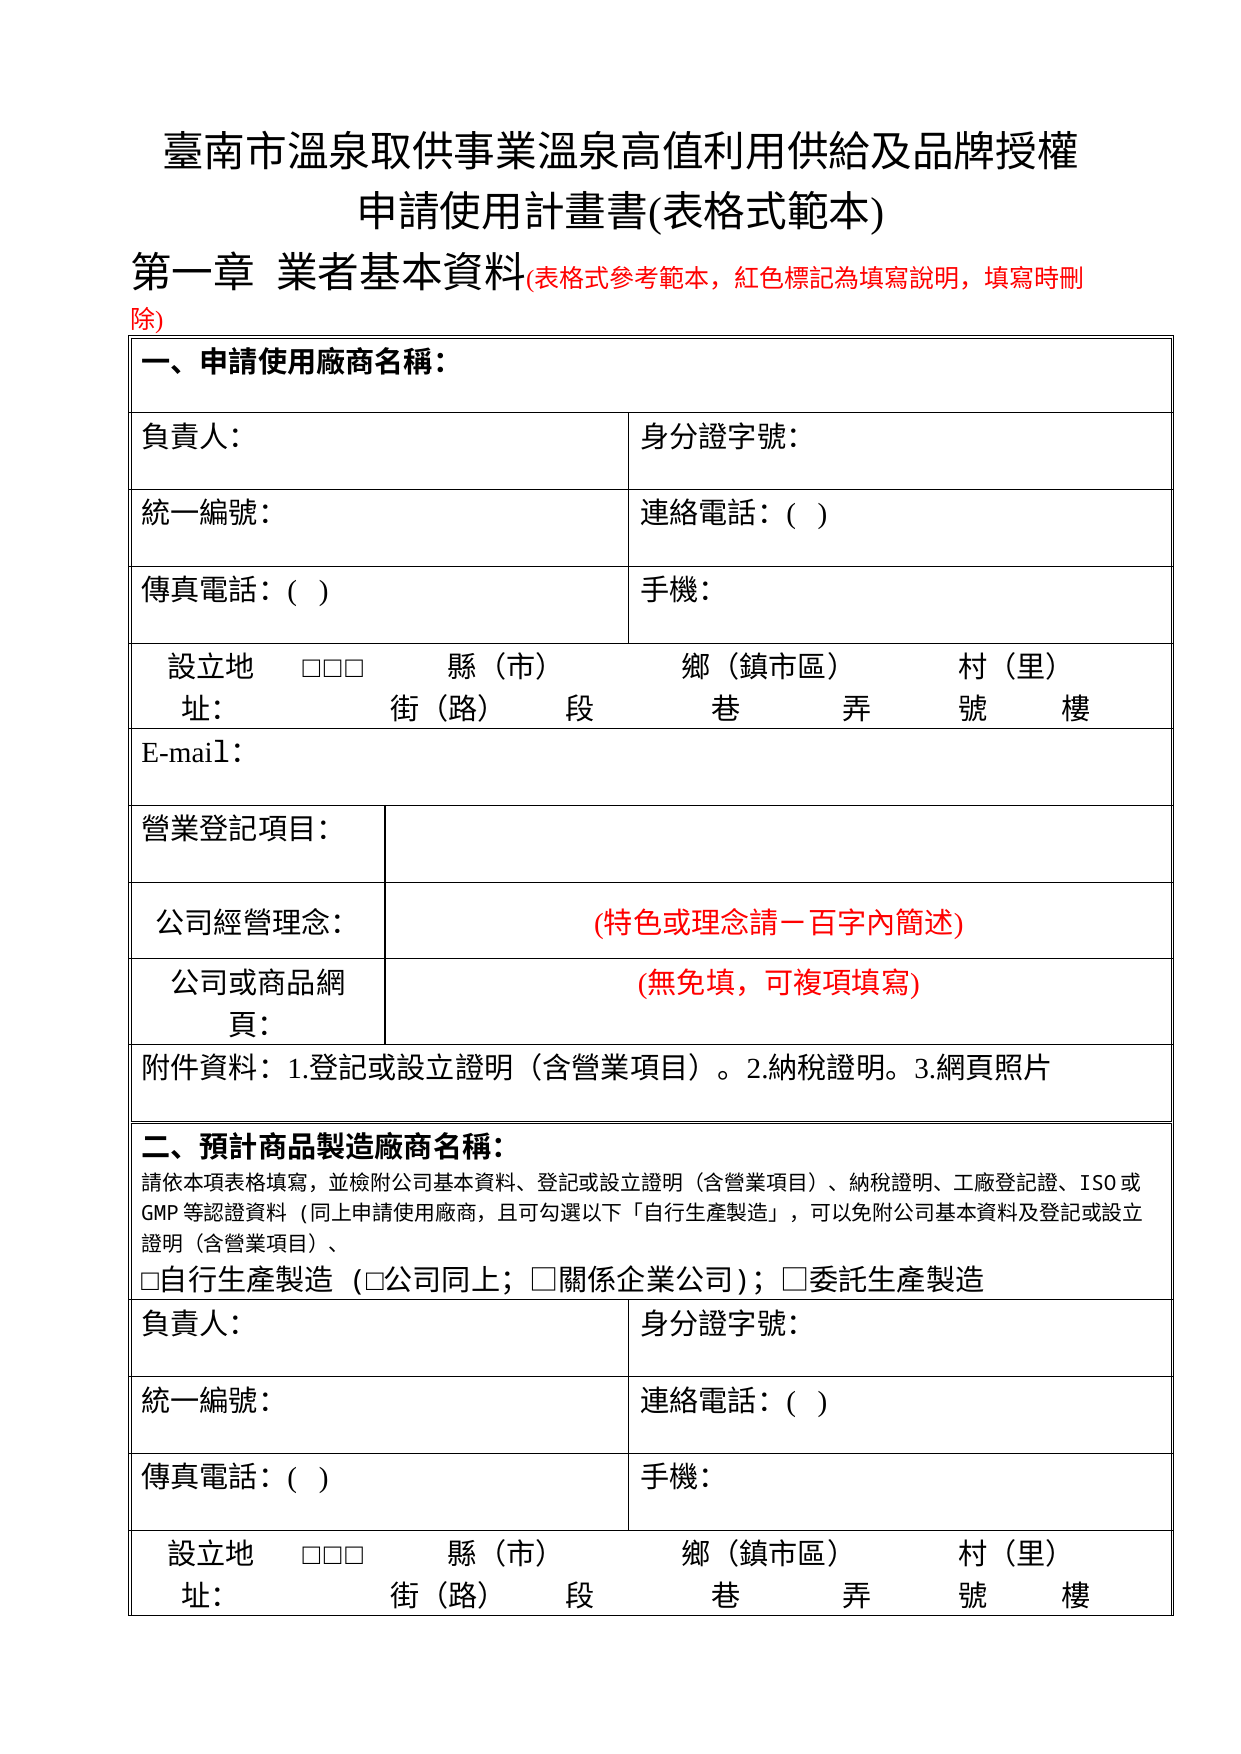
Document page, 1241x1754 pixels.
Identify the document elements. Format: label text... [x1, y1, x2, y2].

text 臺南市溫泉取供事業溫泉高值利用供給及品牌授權 [130, 118, 1110, 178]
text 第一章 業者基本資料(表格式參考範本，紅色標記為填寫說明，填寫時刪除) [130, 239, 1110, 335]
table_cell 身分證字號： [629, 1300, 1171, 1376]
table_cell 負責人： [132, 1300, 628, 1376]
table_cell □□□ 縣（市） 鄉（鎮市區） 村（里） 街（路） 段 巷 弄 號 樓 [291, 1531, 1171, 1615]
table_cell 設立地址： [132, 644, 291, 728]
table_header 一、申請使用廠商名稱： [132, 339, 1171, 412]
table_cell 身分證字號： [629, 413, 1171, 489]
table_cell 傳真電話：( ) [132, 1454, 628, 1530]
table_cell 公司經營理念： [132, 883, 384, 958]
table_cell □□□ 縣（市） 鄉（鎮市區） 村（里） 街（路） 段 巷 弄 號 樓 [291, 644, 1171, 728]
table_cell 公司或商品網頁： [132, 959, 384, 1044]
table_cell 營業登記項目： [132, 806, 384, 882]
table_cell 手機： [629, 1454, 1171, 1530]
table_cell 設立地址： [132, 1531, 291, 1615]
table_cell [386, 806, 1171, 882]
table_cell 統一編號： [132, 1377, 628, 1453]
table_cell 附件資料：1.登記或設立證明（含營業項目）。2.納稅證明。3.網頁照片 [132, 1045, 1171, 1121]
table_cell 連絡電話：( ) [629, 490, 1171, 566]
table_cell 傳真電話：( ) [132, 567, 628, 642]
table_cell 手機： [629, 567, 1171, 642]
table_cell 負責人： [132, 413, 628, 489]
table_cell (特色或理念請ㄧ百字內簡述) [386, 883, 1171, 958]
text 申請使用計畫書(表格式範本) [130, 178, 1110, 239]
table_cell (無免填，可複項填寫) [386, 959, 1171, 1044]
table_cell E-mail： [132, 729, 1171, 805]
table_cell 連絡電話：( ) [629, 1377, 1171, 1453]
table_cell 二、預計商品製造廠商名稱： 請依本項表格填寫，並檢附公司基本資料、登記或設立證明（含營業項目）、納稅證明、工廠登記證、ISO或GMP等認證資料 (同上申請使用廠商，且可勾選以下「自行生產製造」，可以免附公司基本資料及登記或設立證明（含營業項目）、 □自行生產製造 (□公司同上；□關係企業公司)；□委託生產製造 [132, 1124, 1171, 1299]
table_cell 統一編號： [132, 490, 628, 566]
